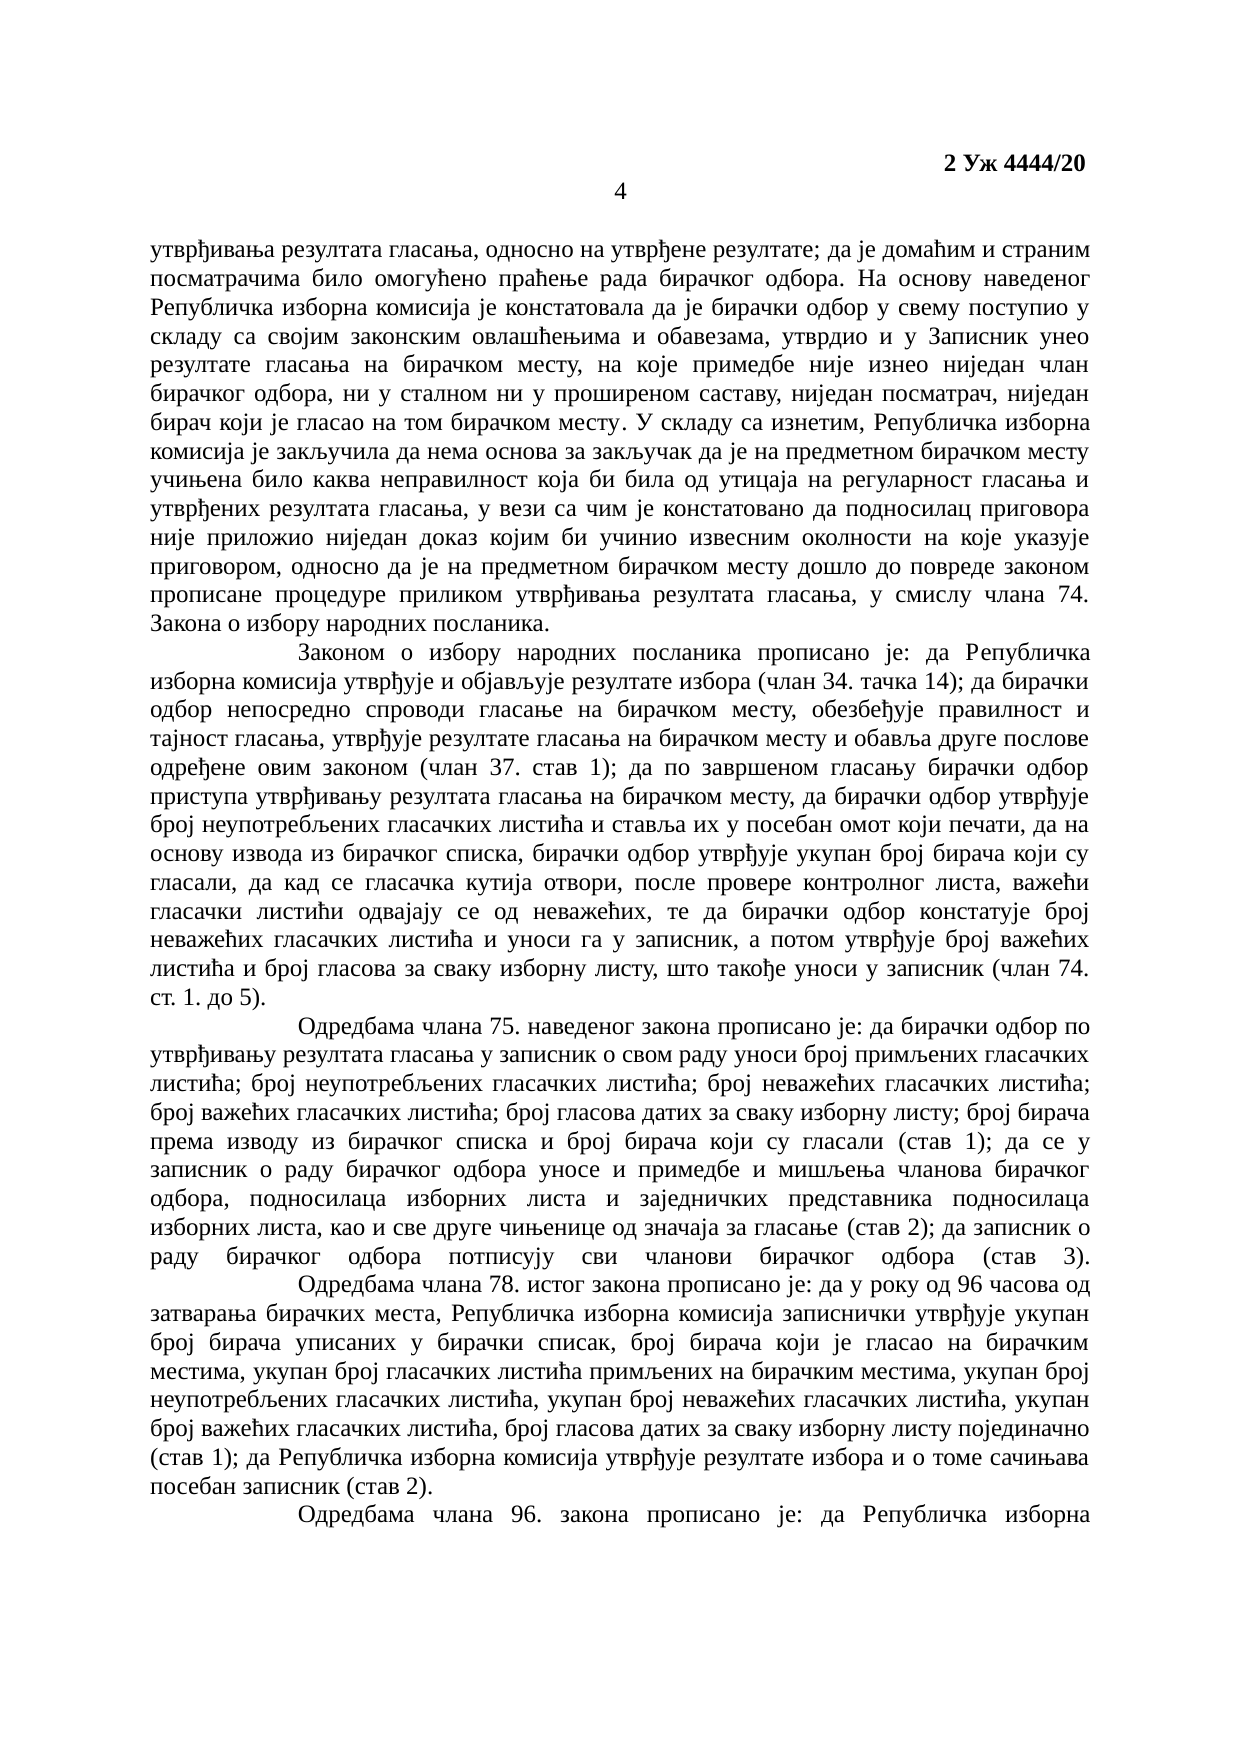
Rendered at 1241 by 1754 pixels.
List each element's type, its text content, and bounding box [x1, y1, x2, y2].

text утврђивања резултата гласања, односно на утврђене резултате; да је домаћим и страним посматрачима било омогућено праћење рада бирачког одбора. На основу наведеног Републичка изборна комисија је констатовала да је бирачки одбор у свему поступио у складу са својим законским овлашћењима и обавезама, утврдио и у Записник унео резултате гласања на бирачком месту, на које примедбе није изнео ниједан члан бирачког одбора, ни у сталном ни у проширеном саставу, ниједан посматрач, ниједан бирач који је гласао на том бирачком месту. У складу са изнетим, Републичка изборна комисија је закључила да нема основа за закључак да је на предметном бирачком месту учињена било каква неправилност која би била од утицаја на регуларност гласања и утврђених резултата гласања, у вези са чим је констатовано да подносилац приговора није приложио ниједан доказ којим би учинио извесним околности на које указује приговором, односно да је на предметном бирачком месту дошло до повреде законом прописане процедуре приликом утврђивања резултата гласања, у смислу члана 74. Закона о избору народних посланика. [150, 234, 1091, 637]
text Законом о избору народних посланика прописано је: да Републичка изборна комисија утврђује и објављује резултате избора (члан 34. тачка 14); да бирачки одбор непосредно спроводи гласање на бирачком месту, обезбеђује правилност и тајност гласања, утврђује резултате гласања на бирачком месту и обавља друге послове одређене овим законом (члан 37. став 1); да по завршеном гласању бирачки одбор приступа утврђивању резултата гласања на бирачком месту, да бирачки одбор утврђује број неупотребљених гласачких листића и ставља их у посебан омот који печати, да на основу извода из бирачког списка, бирачки одбор утврђује укупан број бирача који су гласали, да кад се гласачка кутија отвори, после провере контролног листа, важећи гласачки листићи одвајају се од неважећих, те да бирачки одбор констатује број неважећих гласачких листића и уноси га у записник, а потом утврђује број важећих листића и број гласова за сваку изборну листу, што такође уноси у записник (члан 74. ст. 1. до 5). [150, 637, 1091, 1011]
text Одредбама члана 96. закона прописано је: да Републичка изборна [150, 1499, 1091, 1528]
text Одредбама члана 75. наведеног закона прописано је: да бирачки одбор по утврђивању резултата гласања у записник о свом раду уноси број примљених гласачких листића; број неупотребљених гласачких листића; број неважећих гласачких листића; број важећих гласачких листића; број гласова датих за сваку изборну листу; број бирача према изводу из бирачког списка и број бирача који су гласали (став 1); да се у записник о раду бирачког одбора уносе и примедбе и мишљења чланова бирачког одбора, подносилаца изборних листа и заједничких представника подносилаца изборних листа, као и све друге чињенице од значаја за гласање (став 2); да записник о раду бирачког одбора потписују сви чланови бирачког одбора (став 3). Одредбама члана 78. истог закона прописано је: да у року од 96 часова од затварања бирачких места, Републичка изборна комисија записнички утврђује укупан број бирача уписаних у бирачки списак, број бирача који је гласао на бирачким местима, укупан број гласачких листића примљених на бирачким местима, укупан број неупотребљених гласачких листића, укупан број неважећих гласачких листића, укупан број важећих гласачких листића, број гласова датих за сваку изборну листу појединачно (став 1); да Републичка изборна комисија утврђује резултате избора и о томе сачињава посебан записник (став 2). [150, 1011, 1091, 1499]
